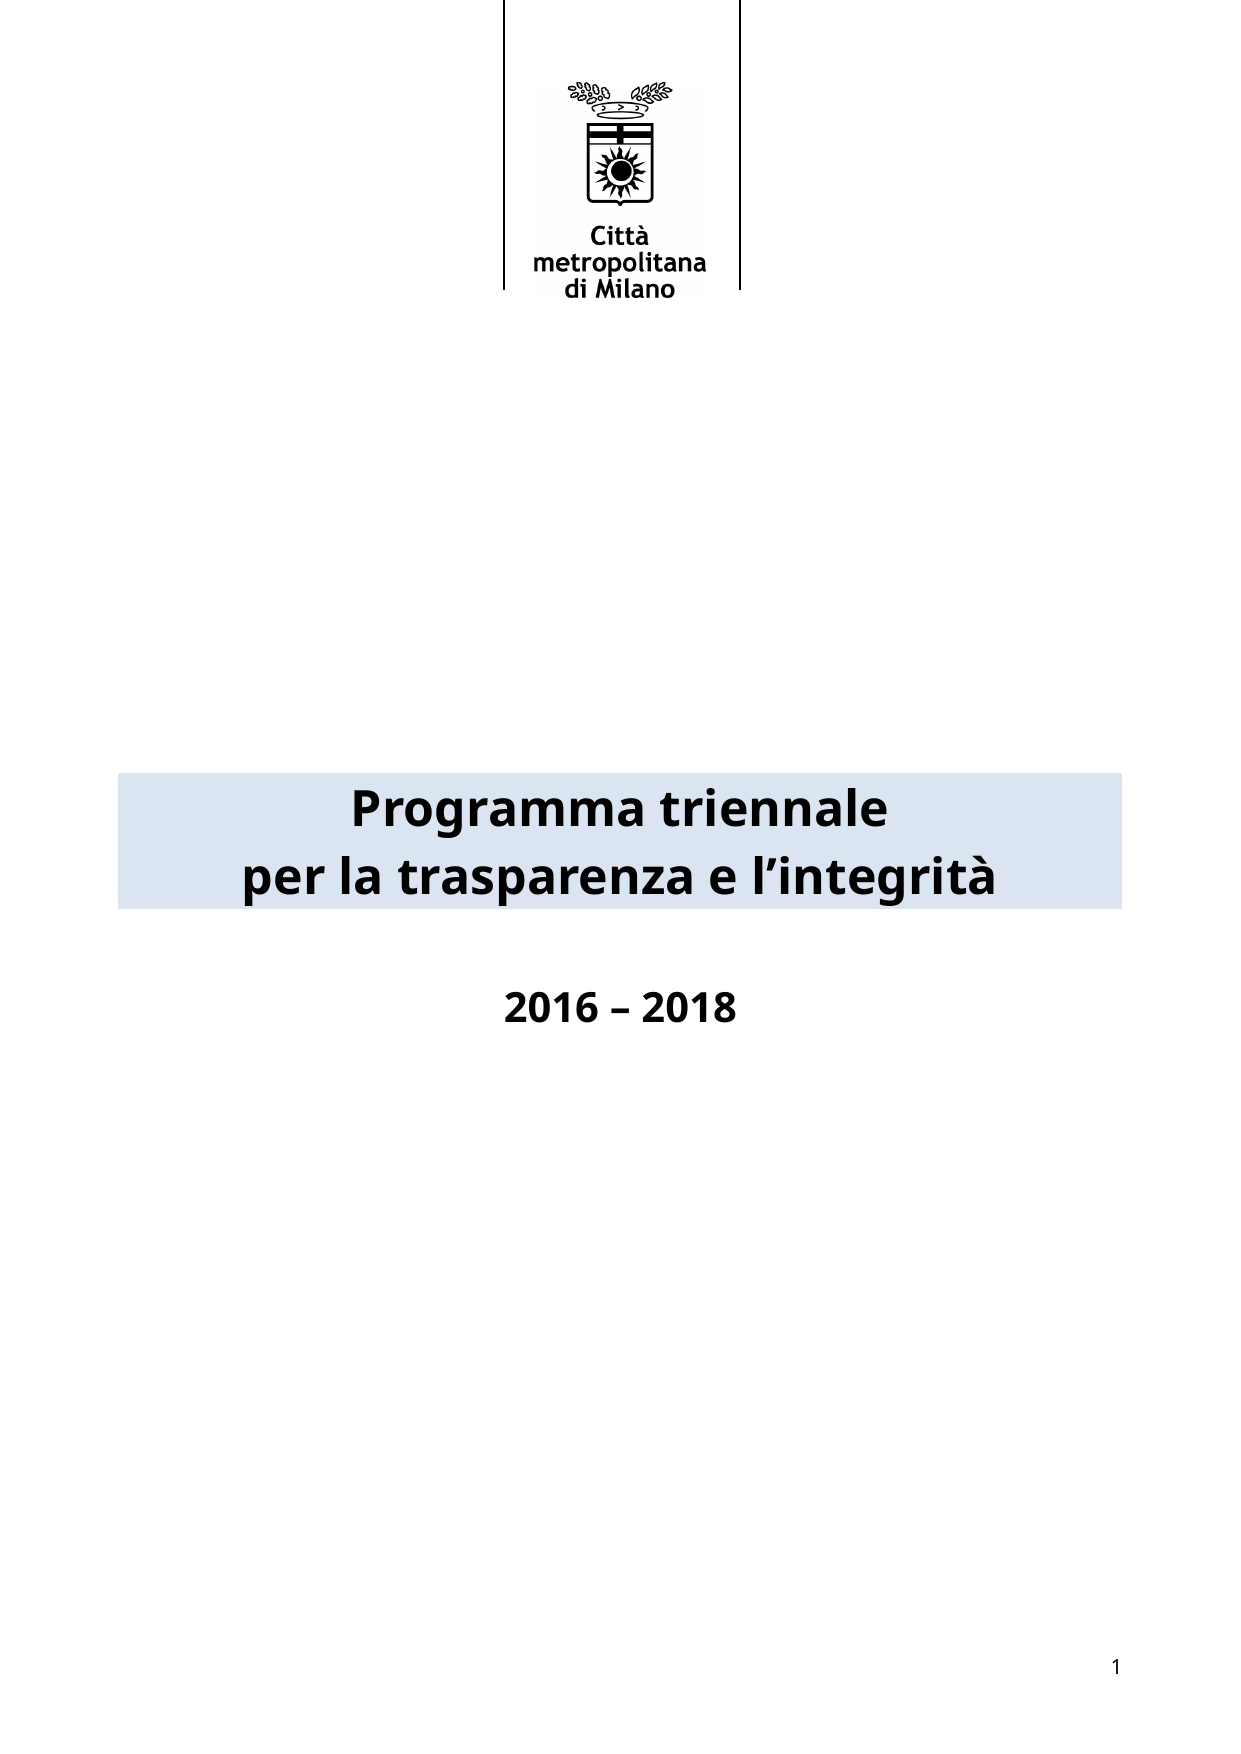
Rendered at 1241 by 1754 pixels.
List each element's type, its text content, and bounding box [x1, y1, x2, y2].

picture [534, 82, 706, 298]
text Programma triennale [118, 773, 1122, 841]
text 2016 – 2018 [118, 978, 1122, 1034]
text per la trasparenza e l’integrità [118, 841, 1122, 909]
